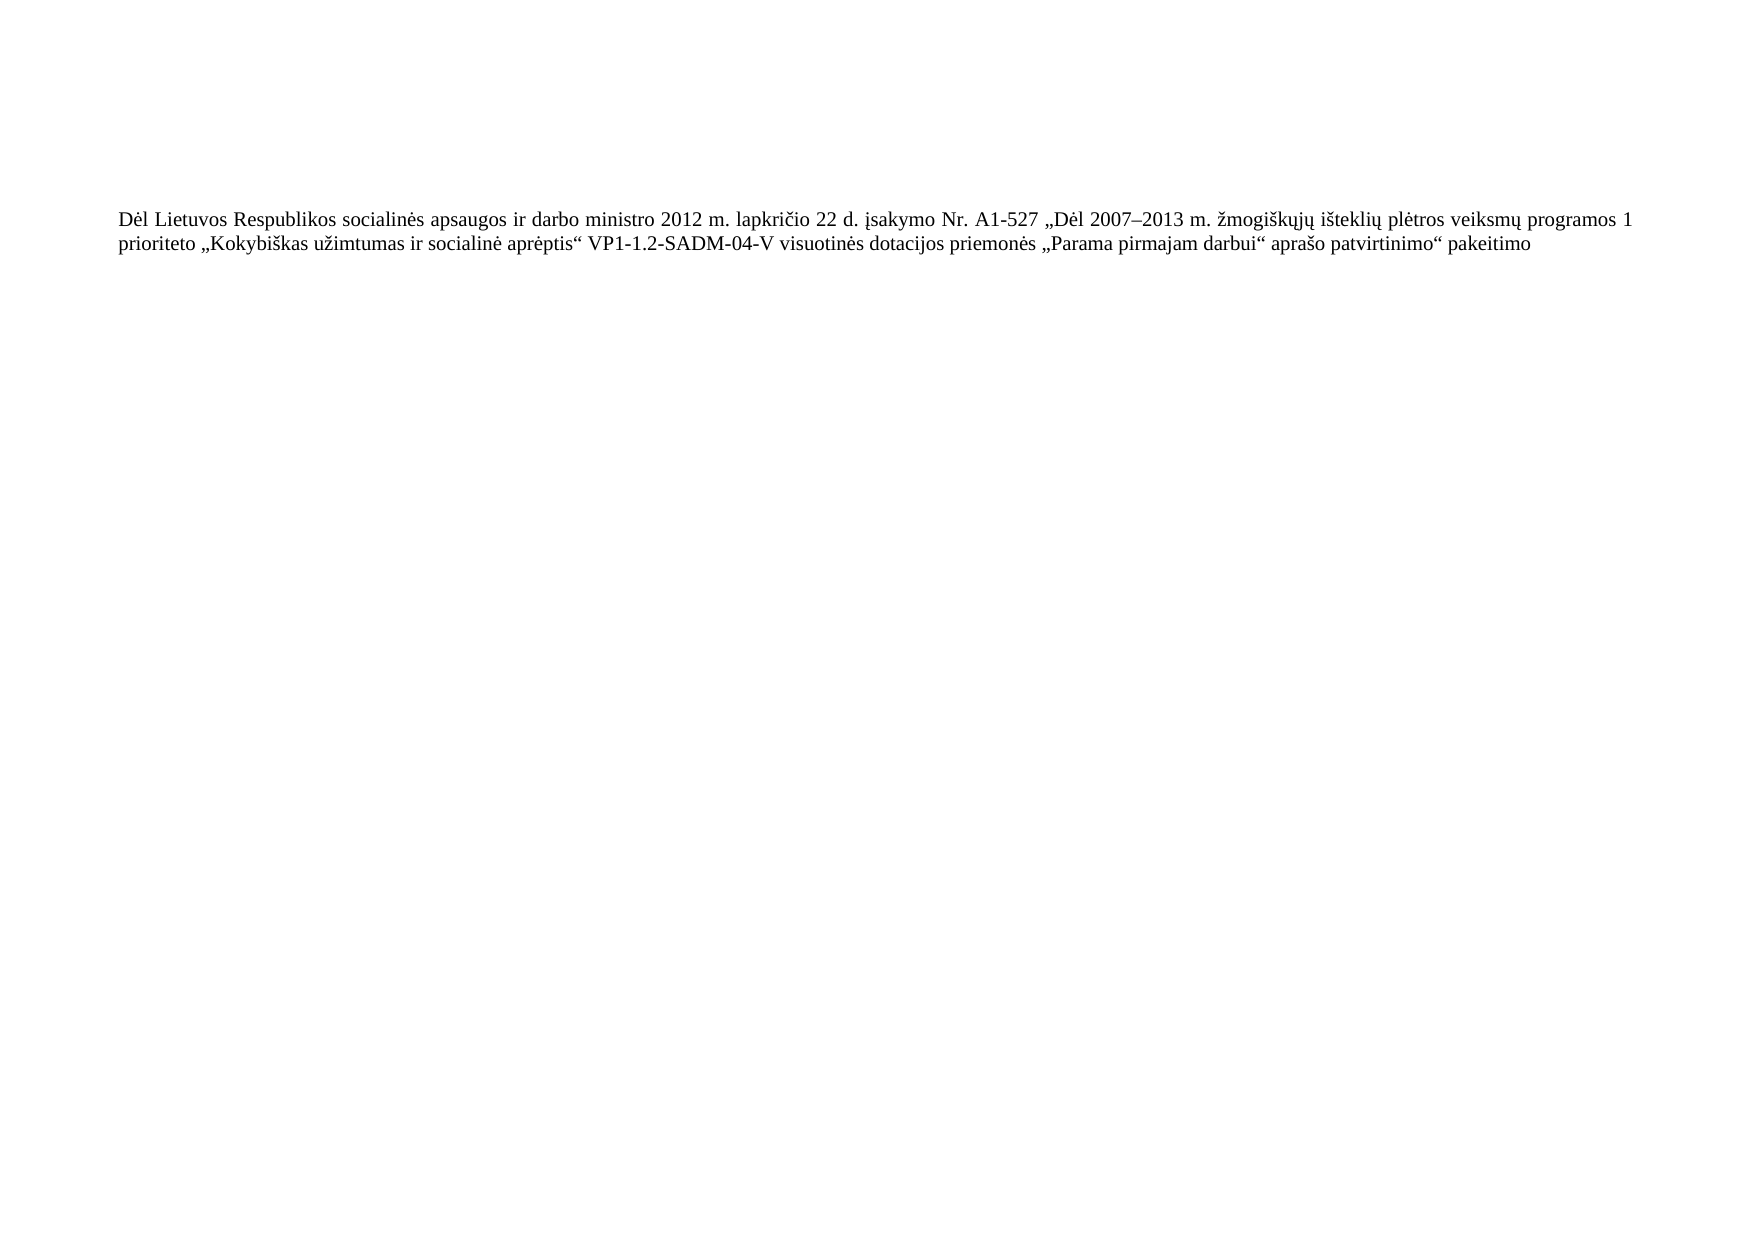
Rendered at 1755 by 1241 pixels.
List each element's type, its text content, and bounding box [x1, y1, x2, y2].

text Dėl Lietuvos Respublikos socialinės apsaugos ir darbo ministro 2012 m. lapkričio 22 d. įsakymo Nr. A1-527 „Dėl 2007–2013 m. žmogiškųjų išteklių plėtros veiksmų programos 1 prioriteto „Kokybiškas užimtumas ir socialinė aprėptis“ VP1-1.2-SADM-04-V visuotinės dotacijos priemonės „Parama pirmajam darbui“ aprašo patvirtinimo“ pakeitimo [118, 207, 1636, 255]
